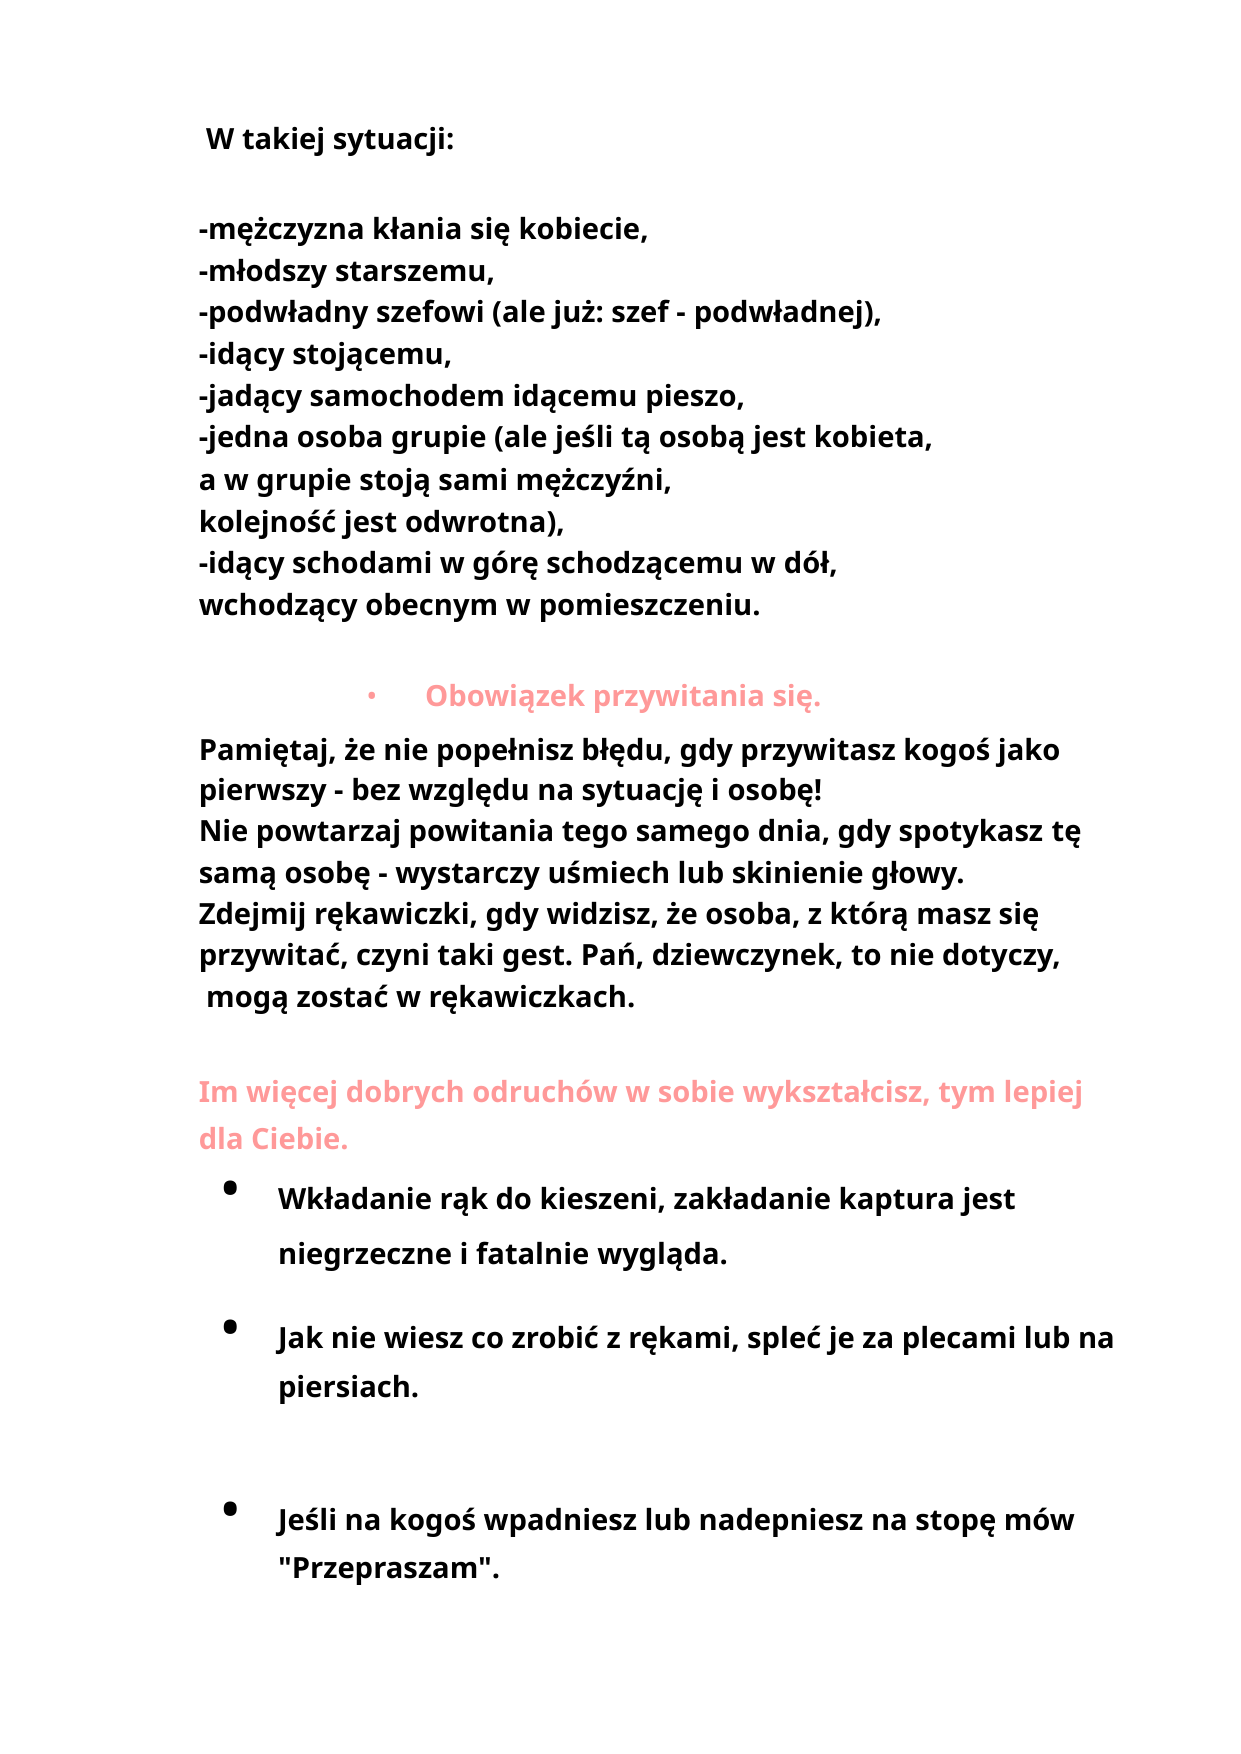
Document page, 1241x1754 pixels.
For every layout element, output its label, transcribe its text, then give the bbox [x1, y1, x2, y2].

list Pamiętaj, że nie popełnisz błędu, gdy przywitasz kogoś jako pierwszy - bez względu na sytuację i osobę! [153, 729, 1122, 809]
list -jedna osoba grupie (ale jeśli tą osobą jest kobieta, [153, 417, 1122, 456]
list -mężczyzna kłania się kobiecie, [153, 208, 1122, 248]
list wchodzący obecnym w pomieszczeniu. [153, 584, 1122, 623]
list -młodszy starszemu, [153, 250, 1122, 290]
list Nie powtarzaj powitania tego samego dnia, gdy spotykasz tę [153, 810, 1122, 850]
list -jadący samochodem idącemu pieszo, [153, 375, 1122, 414]
list -idący stojącemu, [153, 333, 1122, 373]
list Wkładanie rąk do kieszeni, zakładanie kaptura jest niegrzeczne i fatalnie wygląda. [219, 1166, 1122, 1275]
list samą osobę - wystarczy uśmiech lub skinienie głowy. [153, 852, 1122, 892]
list -idący schodami w górę schodzącemu w dół, [153, 542, 1122, 582]
list mogą zostać w rękawiczkach. [153, 976, 1122, 1016]
list Zdejmij rękawiczki, gdy widzisz, że osoba, z którą masz się przywitać, czyni taki gest. Pań, dziewczynek, to nie dotyczy, [153, 893, 1122, 973]
list Jeśli na kogoś wpadniesz lub nadepniesz na stopę mów "Przepraszam". [219, 1468, 1122, 1587]
list Im więcej dobrych odruchów w sobie wykształcisz, tym lepiej dla Ciebie. [153, 1071, 1122, 1158]
subtitle Obowiązek przywitania się. [366, 676, 1122, 715]
list -podwładny szefowi (ale już: szef - podwładnej), [153, 292, 1122, 331]
list Jak nie wiesz co zrobić z rękami, spleć je za plecami lub na piersiach. [219, 1286, 1122, 1406]
list kolejność jest odwrotna), [153, 501, 1122, 541]
list W takiej sytuacji: [153, 118, 1122, 158]
list a w grupie stoją sami mężczyźni, [153, 459, 1122, 499]
